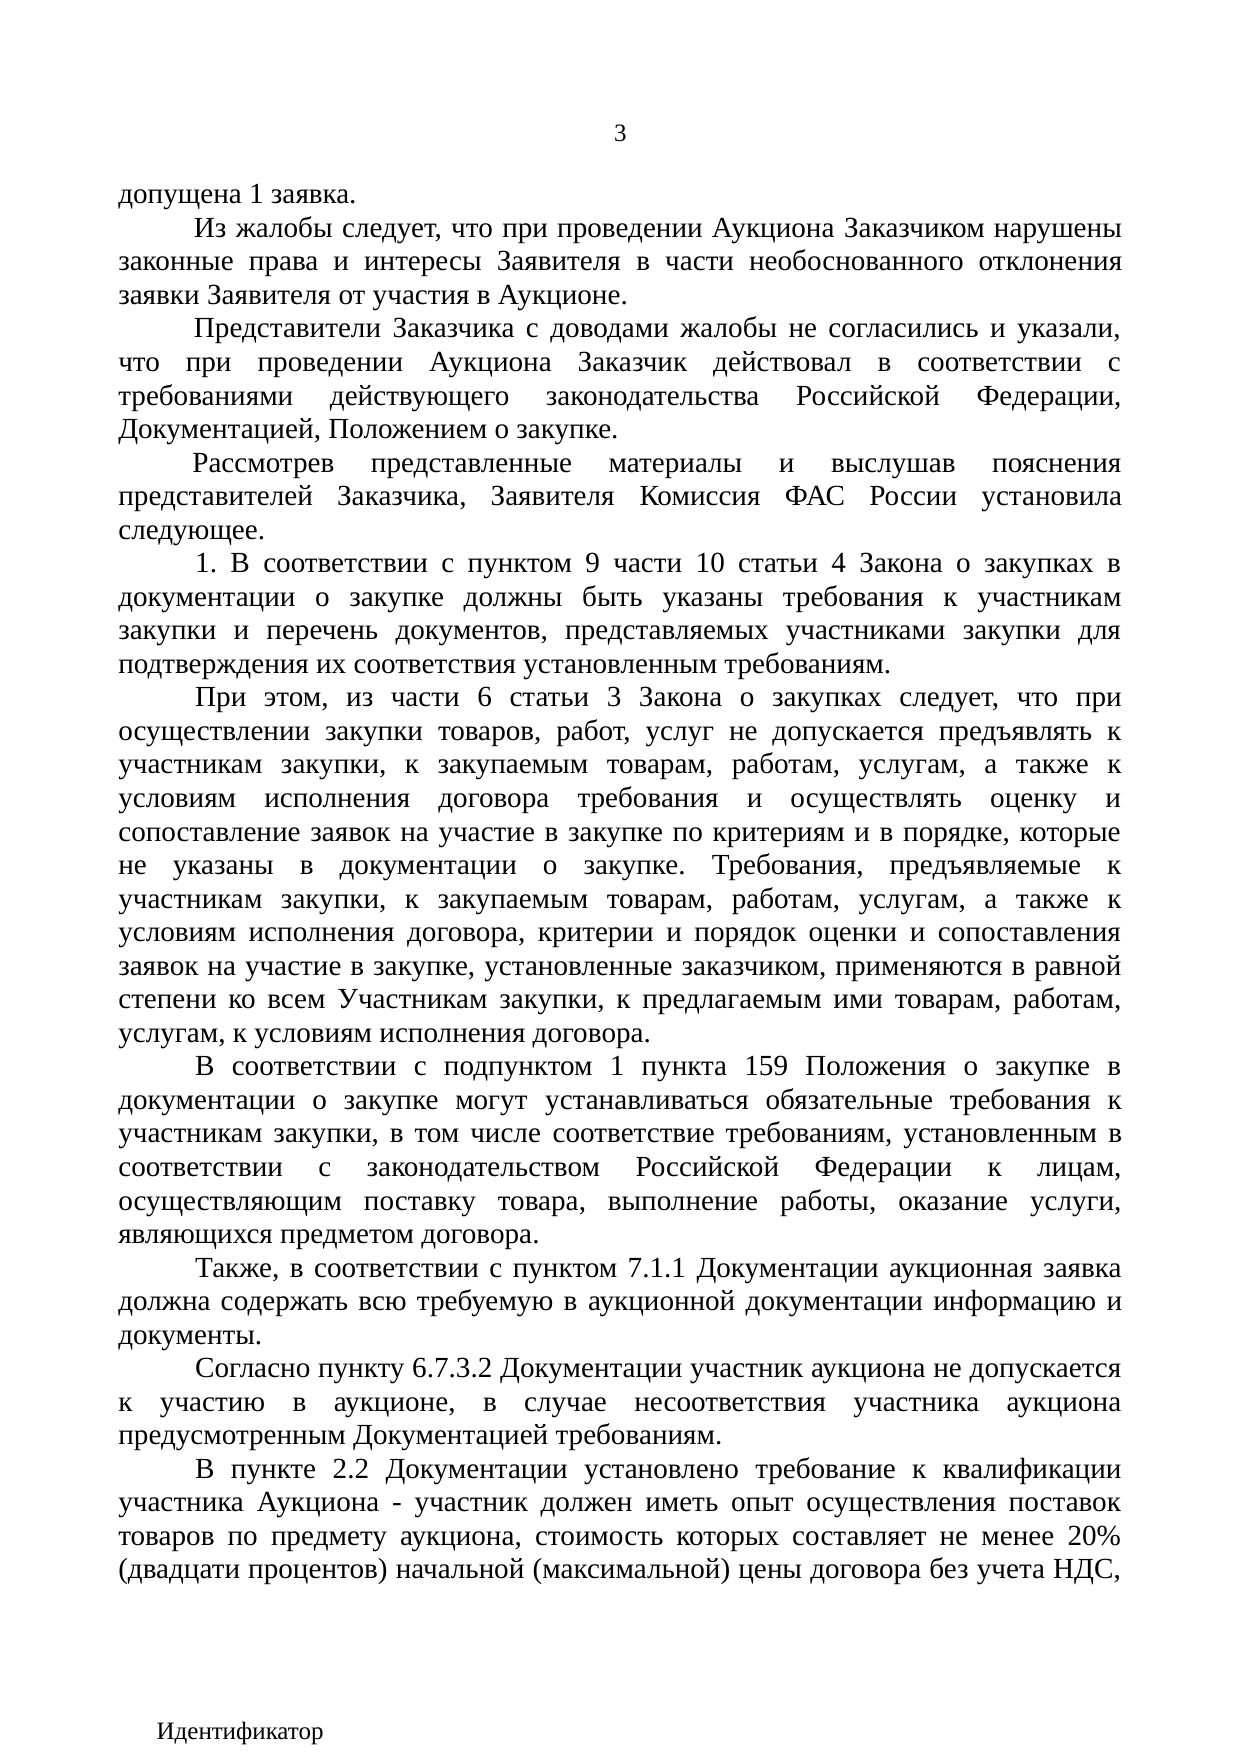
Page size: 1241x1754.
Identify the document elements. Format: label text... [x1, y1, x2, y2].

text 1. В соответствии с пунктом 9 части 10 статьи 4 Закона о закупках в документации о закупке должны быть указаны требования к участникам закупки и перечень документов, представляемых участниками закупки для подтверждения их соответствия установленным требованиям. [118, 545, 1122, 679]
text При этом, из части 6 статьи 3 Закона о закупках следует, что при осуществлении закупки товаров, работ, услуг не допускается предъявлять к участникам закупки, к закупаемым товарам, работам, услугам, а также к условиям исполнения договора требования и осуществлять оценку и сопоставление заявок на участие в закупке по критериям и в порядке, которые не указаны в документации о закупке. Требования, предъявляемые к участникам закупки, к закупаемым товарам, работам, услугам, а также к условиям исполнения договора, критерии и порядок оценки и сопоставления заявок на участие в закупке, установленные заказчиком, применяются в равной степени ко всем Участникам закупки, к предлагаемым ими товарам, работам, услугам, к условиям исполнения договора. [118, 679, 1122, 1048]
text В пункте 2.2 Документации установлено требование к квалификации участника Аукциона - участник должен иметь опыт осуществления поставок товаров по предмету аукциона, стоимость которых составляет не менее 20% (двадцати процентов) начальной (максимальной) цены договора без учета НДС, [118, 1451, 1122, 1585]
text Согласно пункту 6.7.3.2 Документации участник аукциона не допускается к участию в аукционе, в случае несоответствия участника аукциона предусмотренным Документацией требованиям. [118, 1350, 1122, 1451]
text Рассмотрев представленные материалы и выслушав пояснения представителей Заказчика, Заявителя Комиссия ФАС России установила следующее. [118, 445, 1122, 545]
text Также, в соответствии с пунктом 7.1.1 Документации аукционная заявка должна содержать всю требуемую в аукционной документации информацию и документы. [118, 1250, 1122, 1350]
text Из жалобы следует, что при проведении Аукциона Заказчиком нарушены законные права и интересы Заявителя в части необоснованного отклонения заявки Заявителя от участия в Аукционе. [118, 210, 1122, 311]
text Представители Заказчика с доводами жалобы не согласились и указали, что при проведении Аукциона Заказчик действовал в соответствии с требованиями действующего законодательства Российской Федерации, Документацией, Положением о закупке. [118, 311, 1122, 445]
text В соответствии с подпунктом 1 пункта 159 Положения о закупке в документации о закупке могут устанавливаться обязательные требования к участникам закупки, в том числе соответствие требованиям, установленным в соответствии с законодательством Российской Федерации к лицам, осуществляющим поставку товара, выполнение работы, оказание услуги, являющихся предметом договора. [118, 1048, 1122, 1250]
text допущена 1 заявка. [118, 176, 1122, 210]
